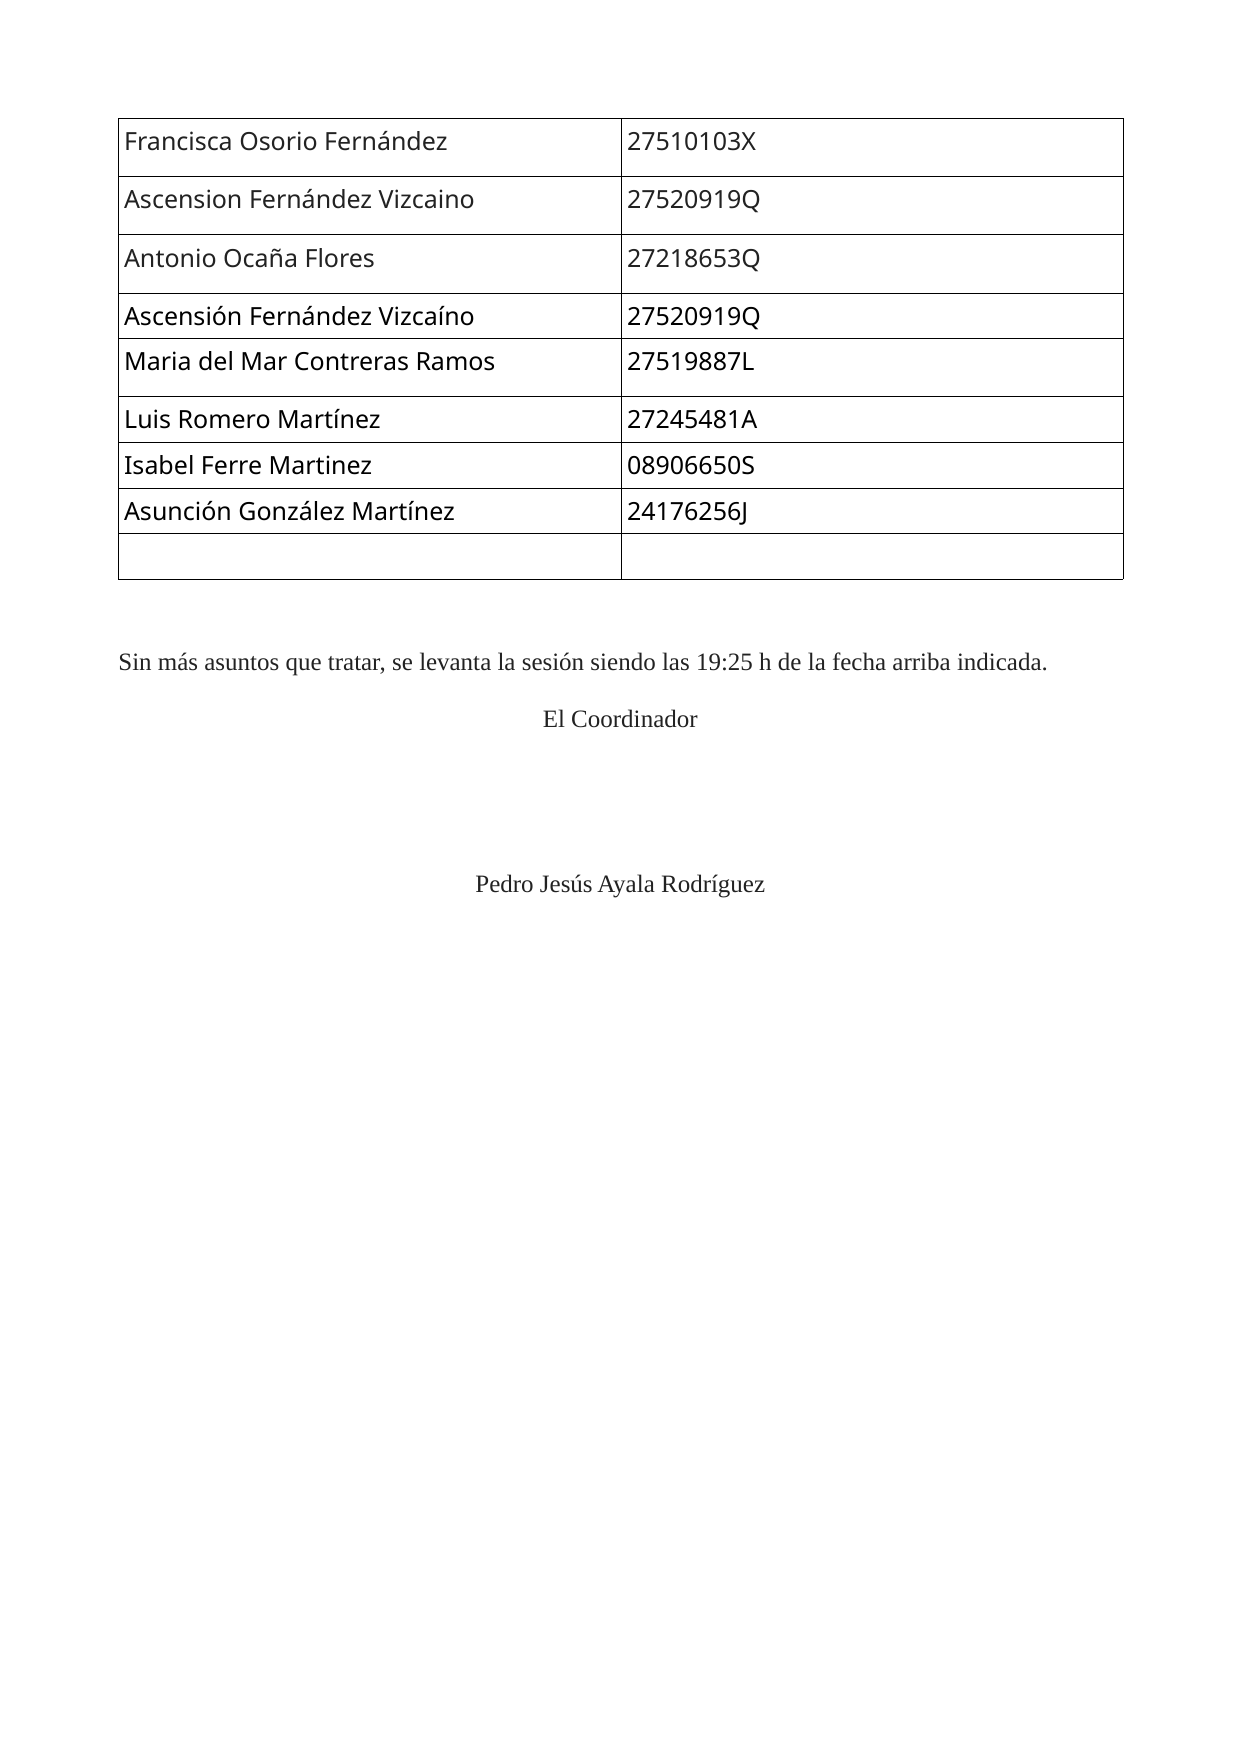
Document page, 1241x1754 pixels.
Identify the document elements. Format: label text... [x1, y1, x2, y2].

table_cell Isabel Ferre Martinez [119, 443, 621, 487]
table_cell 27510103X [622, 119, 1123, 176]
table_cell [622, 534, 1123, 579]
text El Coordinador [118, 704, 1122, 733]
table_cell Maria del Mar Contreras Ramos [119, 339, 621, 396]
table_cell 08906650S [622, 443, 1123, 487]
table_cell Antonio Ocaña Flores [119, 235, 621, 292]
table_cell [119, 534, 621, 579]
table_cell Francisca Osorio Fernández [119, 119, 621, 176]
table_cell Luis Romero Martínez [119, 397, 621, 442]
table_cell Asunción González Martínez [119, 489, 621, 533]
table_cell Ascensión Fernández Vizcaíno [119, 294, 621, 338]
table_cell 27520919Q [622, 177, 1123, 234]
table_cell 27520919Q [622, 294, 1123, 338]
table_cell 27519887L [622, 339, 1123, 396]
text Pedro Jesús Ayala Rodríguez [118, 869, 1122, 898]
text Sin más asuntos que tratar, se levanta la sesión siendo las 19:25 h de la fecha arriba indicada. [118, 647, 1122, 676]
table_cell 27218653Q [622, 235, 1123, 292]
table_cell 24176256J [622, 489, 1123, 533]
table_cell Ascension Fernández Vizcaino [119, 177, 621, 234]
table_cell 27245481A [622, 397, 1123, 442]
